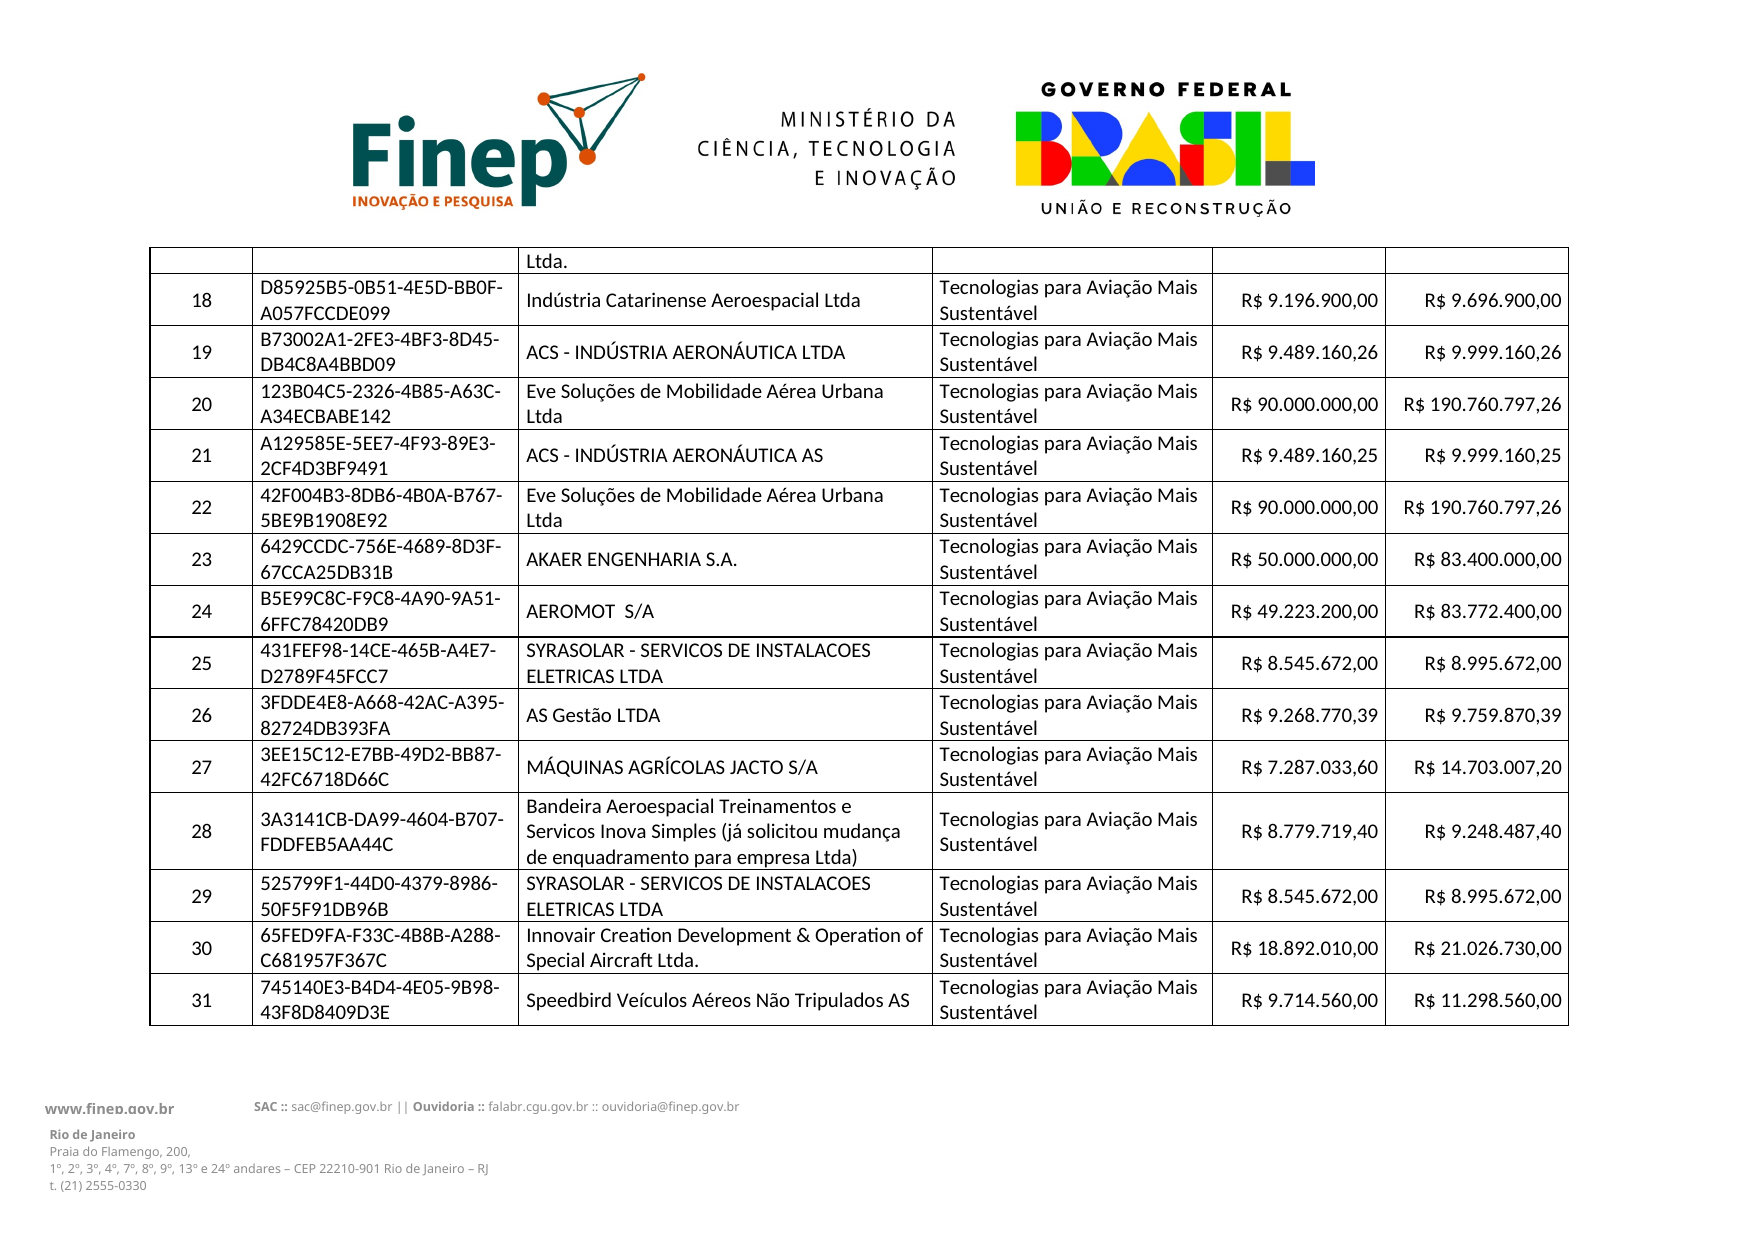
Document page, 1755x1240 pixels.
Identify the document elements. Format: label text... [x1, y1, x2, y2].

table_cell ACS - INDÚSTRIA AERONÁUTICA AS [519, 430, 932, 481]
table_cell R$ 190.760.797,26 [1386, 378, 1568, 429]
table_cell R$ 83.400.000,00 [1386, 534, 1568, 584]
table_cell 28 [151, 793, 252, 869]
table_cell Tecnologias para Aviação Mais Sustentável [933, 870, 1212, 921]
table_cell [1386, 248, 1568, 273]
table_cell R$ 8.545.672,00 [1213, 638, 1385, 688]
table_cell R$ 7.287.033,60 [1213, 741, 1385, 792]
table_cell R$ 83.772.400,00 [1386, 586, 1568, 636]
table_cell [933, 248, 1212, 273]
table_cell [1213, 248, 1385, 273]
table_cell [253, 248, 518, 273]
table_cell 6429CCDC-756E-4689-8D3F-67CCA25DB31B [253, 534, 518, 584]
table_cell R$ 9.248.487,40 [1386, 793, 1568, 869]
table_cell R$ 14.703.007,20 [1386, 741, 1568, 792]
table_cell D85925B5-0B51-4E5D-BB0F-A057FCCDE099 [253, 274, 518, 325]
table_cell R$ 9.696.900,00 [1386, 274, 1568, 325]
table_cell R$ 9.489.160,26 [1213, 326, 1385, 377]
table_cell ACS - INDÚSTRIA AERONÁUTICA LTDA [519, 326, 932, 377]
table_cell R$ 8.995.672,00 [1386, 638, 1568, 688]
table_cell 21 [151, 430, 252, 481]
table_cell R$ 11.298.560,00 [1386, 974, 1568, 1025]
table_cell R$ 90.000.000,00 [1213, 482, 1385, 533]
table_cell 65FED9FA-F33C-4B8B-A288-C681957F367C [253, 922, 518, 973]
table_cell R$ 18.892.010,00 [1213, 922, 1385, 973]
table_cell 27 [151, 741, 252, 792]
table_cell Ltda. [519, 248, 932, 273]
table_cell Tecnologias para Aviação Mais Sustentável [933, 741, 1212, 792]
table_cell 42F004B3-8DB6-4B0A-B767-5BE9B1908E92 [253, 482, 518, 533]
table_cell Tecnologias para Aviação Mais Sustentável [933, 378, 1212, 429]
table_cell A129585E-5EE7-4F93-89E3-2CF4D3BF9491 [253, 430, 518, 481]
table_cell 123B04C5-2326-4B85-A63C-A34ECBABE142 [253, 378, 518, 429]
table_cell Tecnologias para Aviação Mais Sustentável [933, 793, 1212, 869]
table_cell AEROMOT S/A [519, 586, 932, 636]
table_cell R$ 8.995.672,00 [1386, 870, 1568, 921]
table_cell R$ 21.026.730,00 [1386, 922, 1568, 973]
table_cell R$ 9.759.870,39 [1386, 689, 1568, 740]
table_cell 525799F1-44D0-4379-8986-50F5F91DB96B [253, 870, 518, 921]
table_cell Tecnologias para Aviação Mais Sustentável [933, 689, 1212, 740]
table_cell 22 [151, 482, 252, 533]
table_cell R$ 90.000.000,00 [1213, 378, 1385, 429]
table_cell B5E99C8C-F9C8-4A90-9A51-6FFC78420DB9 [253, 586, 518, 636]
table_cell Eve Soluções de Mobilidade Aérea Urbana Ltda [519, 378, 932, 429]
table_cell Bandeira Aeroespacial Treinamentos e Servicos Inova Simples (já solicitou mudança de enquadramento para empresa Ltda) [519, 793, 932, 869]
table_cell Tecnologias para Aviação Mais Sustentável [933, 274, 1212, 325]
table_cell 25 [151, 638, 252, 688]
table_cell 18 [151, 274, 252, 325]
table_cell R$ 9.714.560,00 [1213, 974, 1385, 1025]
table_cell 19 [151, 326, 252, 377]
table_cell 3EE15C12-E7BB-49D2-BB87-42FC6718D66C [253, 741, 518, 792]
table_cell Tecnologias para Aviação Mais Sustentável [933, 586, 1212, 636]
table_cell 431FEF98-14CE-465B-A4E7-D2789F45FCC7 [253, 638, 518, 688]
table_cell R$ 190.760.797,26 [1386, 482, 1568, 533]
table_cell R$ 9.489.160,25 [1213, 430, 1385, 481]
table_cell 745140E3-B4D4-4E05-9B98-43F8D8409D3E [253, 974, 518, 1025]
table_cell 24 [151, 586, 252, 636]
table_cell Tecnologias para Aviação Mais Sustentável [933, 326, 1212, 377]
table_cell Indústria Catarinense Aeroespacial Ltda [519, 274, 932, 325]
table_cell Eve Soluções de Mobilidade Aérea Urbana Ltda [519, 482, 932, 533]
table_cell Tecnologias para Aviação Mais Sustentável [933, 482, 1212, 533]
table_cell Tecnologias para Aviação Mais Sustentável [933, 534, 1212, 584]
table_cell AKAER ENGENHARIA S.A. [519, 534, 932, 584]
table_cell 20 [151, 378, 252, 429]
table_cell R$ 9.268.770,39 [1213, 689, 1385, 740]
table_cell 31 [151, 974, 252, 1025]
table_cell SYRASOLAR - SERVICOS DE INSTALACOES ELETRICAS LTDA [519, 870, 932, 921]
table_cell Innovair Creation Development & Operation of Special Aircraft Ltda. [519, 922, 932, 973]
table_cell 26 [151, 689, 252, 740]
table_cell [151, 248, 252, 273]
table_cell 3A3141CB-DA99-4604-B707-FDDFEB5AA44C [253, 793, 518, 869]
table_cell AS Gestão LTDA [519, 689, 932, 740]
table_cell Tecnologias para Aviação Mais Sustentável [933, 974, 1212, 1025]
table_cell 30 [151, 922, 252, 973]
table_cell MÁQUINAS AGRÍCOLAS JACTO S/A [519, 741, 932, 792]
table_cell Speedbird Veículos Aéreos Não Tripulados AS [519, 974, 932, 1025]
table_cell 29 [151, 870, 252, 921]
table_cell SYRASOLAR - SERVICOS DE INSTALACOES ELETRICAS LTDA [519, 638, 932, 688]
table_cell R$ 9.999.160,26 [1386, 326, 1568, 377]
table_cell R$ 9.999.160,25 [1386, 430, 1568, 481]
table_cell R$ 8.545.672,00 [1213, 870, 1385, 921]
table_cell Tecnologias para Aviação Mais Sustentável [933, 638, 1212, 688]
table_cell 3FDDE4E8-A668-42AC-A395-82724DB393FA [253, 689, 518, 740]
table_cell R$ 49.223.200,00 [1213, 586, 1385, 636]
table_cell B73002A1-2FE3-4BF3-8D45-DB4C8A4BBD09 [253, 326, 518, 377]
table_cell 23 [151, 534, 252, 584]
table_cell R$ 8.779.719,40 [1213, 793, 1385, 869]
table_cell R$ 50.000.000,00 [1213, 534, 1385, 584]
table_cell R$ 9.196.900,00 [1213, 274, 1385, 325]
table_cell Tecnologias para Aviação Mais Sustentável [933, 922, 1212, 973]
table_cell Tecnologias para Aviação Mais Sustentável [933, 430, 1212, 481]
